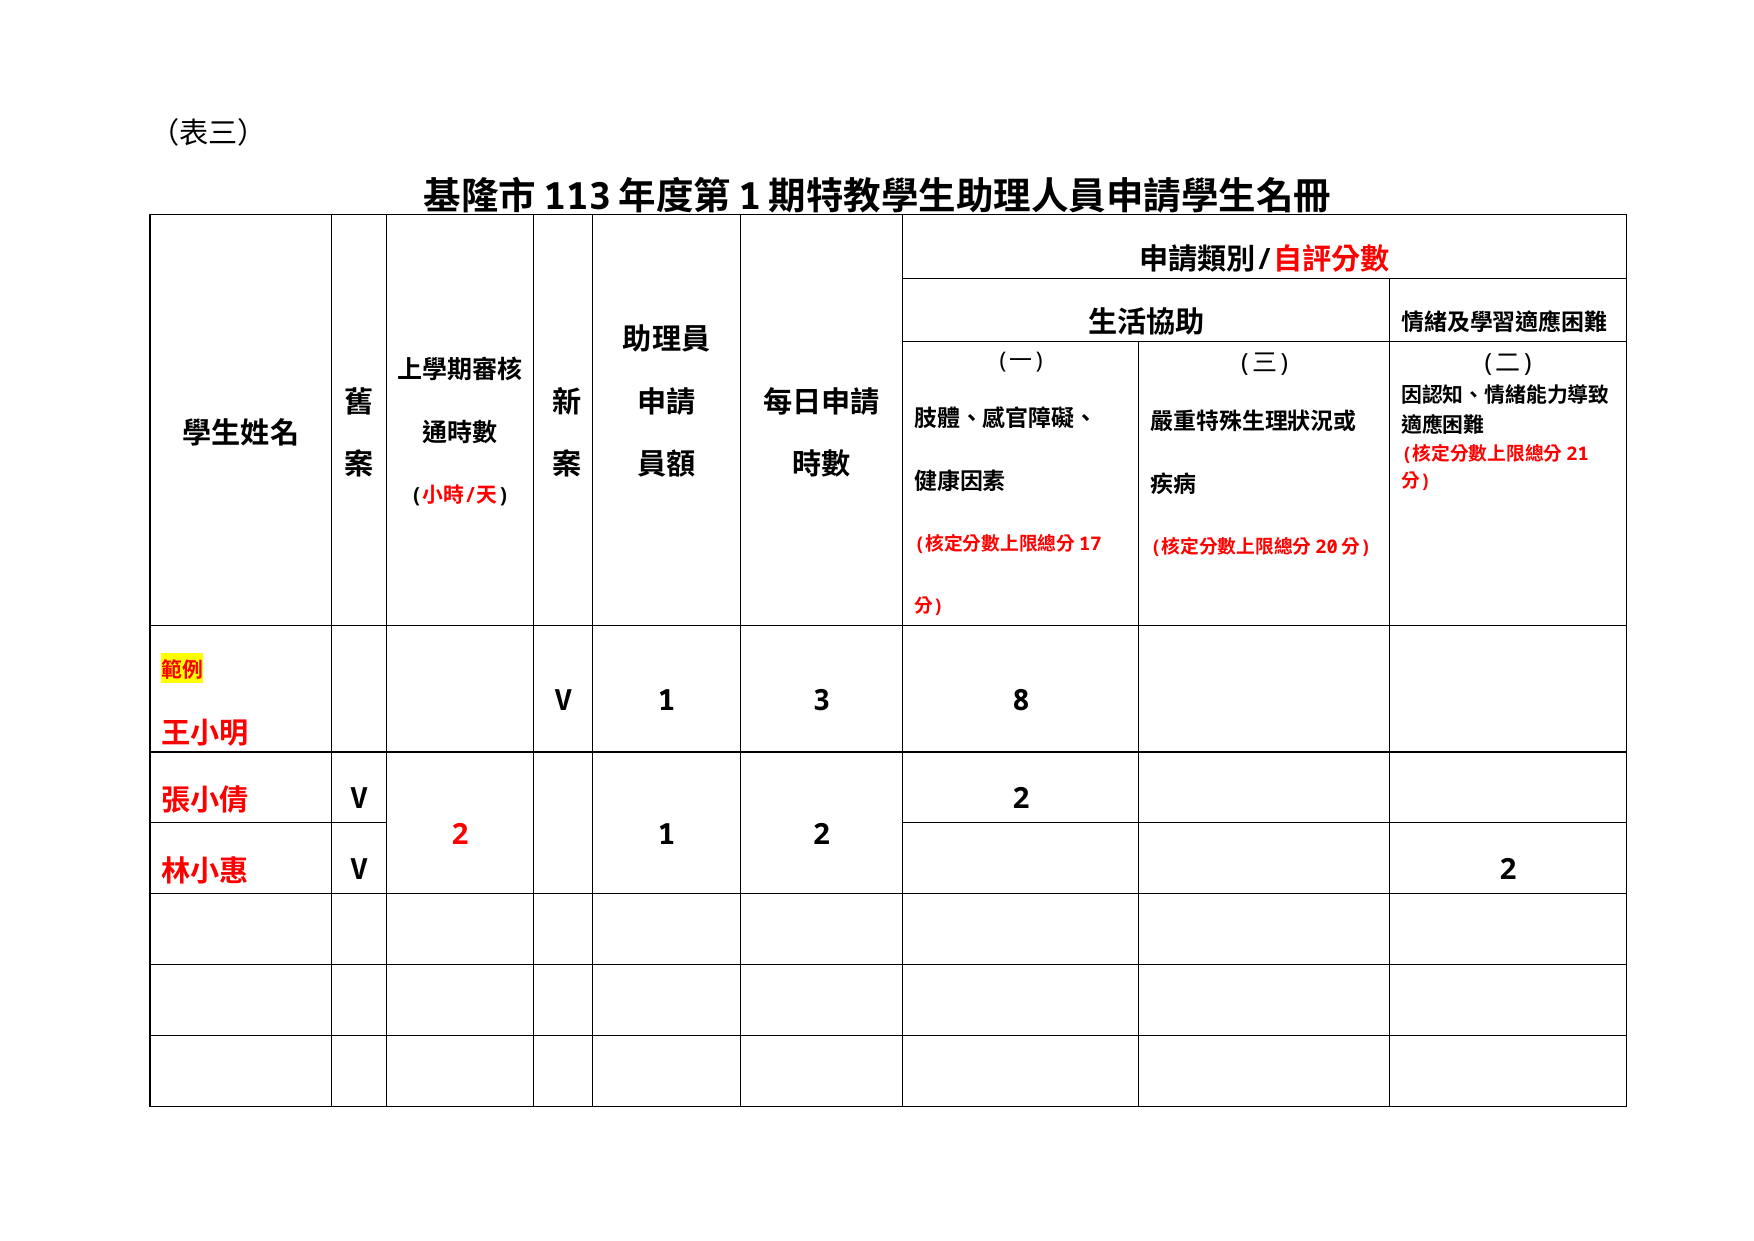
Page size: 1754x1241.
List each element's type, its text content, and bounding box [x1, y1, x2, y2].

table_cell [151, 965, 331, 1035]
table_header 上學期審核通時數 (小時/天) [387, 215, 533, 625]
table_cell 8 [903, 626, 1138, 751]
table_cell [593, 965, 740, 1035]
table_cell (三) 嚴重特殊生理狀況或疾病 (核定分數上限總分20分) [1139, 342, 1389, 625]
table_cell [332, 965, 386, 1035]
table_cell V [332, 823, 386, 893]
table_header 助理員 申請 員額 [593, 215, 740, 625]
table_cell [534, 894, 592, 964]
table_cell [1139, 965, 1389, 1035]
table_header 每日申請時數 [741, 215, 902, 625]
table_cell [1390, 894, 1626, 964]
table_cell 林小惠 [151, 823, 331, 893]
table_cell [1139, 753, 1389, 822]
table_cell [1390, 965, 1626, 1035]
table_cell [1139, 894, 1389, 964]
text （表三） [150, 89, 1604, 151]
table_cell [903, 965, 1138, 1035]
table_cell [332, 626, 386, 751]
table_cell [387, 894, 533, 964]
table_cell [387, 626, 533, 751]
table_cell V [534, 626, 592, 751]
table_cell V [332, 753, 386, 822]
table_cell 2 [387, 753, 533, 893]
table_cell [387, 965, 533, 1035]
table_cell 情緒及學習適應困難 [1390, 279, 1626, 341]
table_cell [534, 1036, 592, 1106]
table_cell [903, 894, 1138, 964]
table_cell 範例 王小明 [151, 626, 331, 751]
table_cell 3 [741, 626, 902, 751]
table_cell [332, 894, 386, 964]
table_cell [741, 1036, 902, 1106]
table_cell [593, 894, 740, 964]
table_cell [1390, 626, 1626, 751]
table_cell [1139, 626, 1389, 751]
table_cell [903, 823, 1138, 893]
table_header 申請類別/自評分數 [903, 215, 1626, 277]
table_cell [741, 894, 902, 964]
table_header 學生姓名 [151, 215, 331, 625]
table_cell 1 [593, 753, 740, 893]
table_cell [593, 1036, 740, 1106]
table_cell 1 [593, 626, 740, 751]
table_cell [534, 753, 592, 893]
table_cell (二) 因認知、情緒能力導致適應困難 (核定分數上限總分21分) [1390, 342, 1626, 625]
table_cell [332, 1036, 386, 1106]
table_header 舊案 [332, 215, 386, 625]
table_cell [151, 894, 331, 964]
table_cell [1390, 1036, 1626, 1106]
table_cell [1139, 823, 1389, 893]
table_cell [1390, 753, 1626, 822]
table_cell [741, 965, 902, 1035]
table_cell 2 [903, 753, 1138, 822]
table_cell [1139, 1036, 1389, 1106]
table_cell 生活協助 [903, 279, 1389, 341]
table_cell [903, 1036, 1138, 1106]
table_cell 張小倩 [151, 753, 331, 822]
table_cell 2 [1390, 823, 1626, 893]
table_cell [534, 965, 592, 1035]
table_cell [387, 1036, 533, 1106]
table_cell 2 [741, 753, 902, 893]
table_cell (一) 肢體、感官障礙、 健康因素 (核定分數上限總分17分) [903, 342, 1138, 625]
table_header 新 案 [534, 215, 592, 625]
text 基隆市113年度第1期特教學生助理人員申請學生名冊 [150, 151, 1604, 214]
table_cell [151, 1036, 331, 1106]
